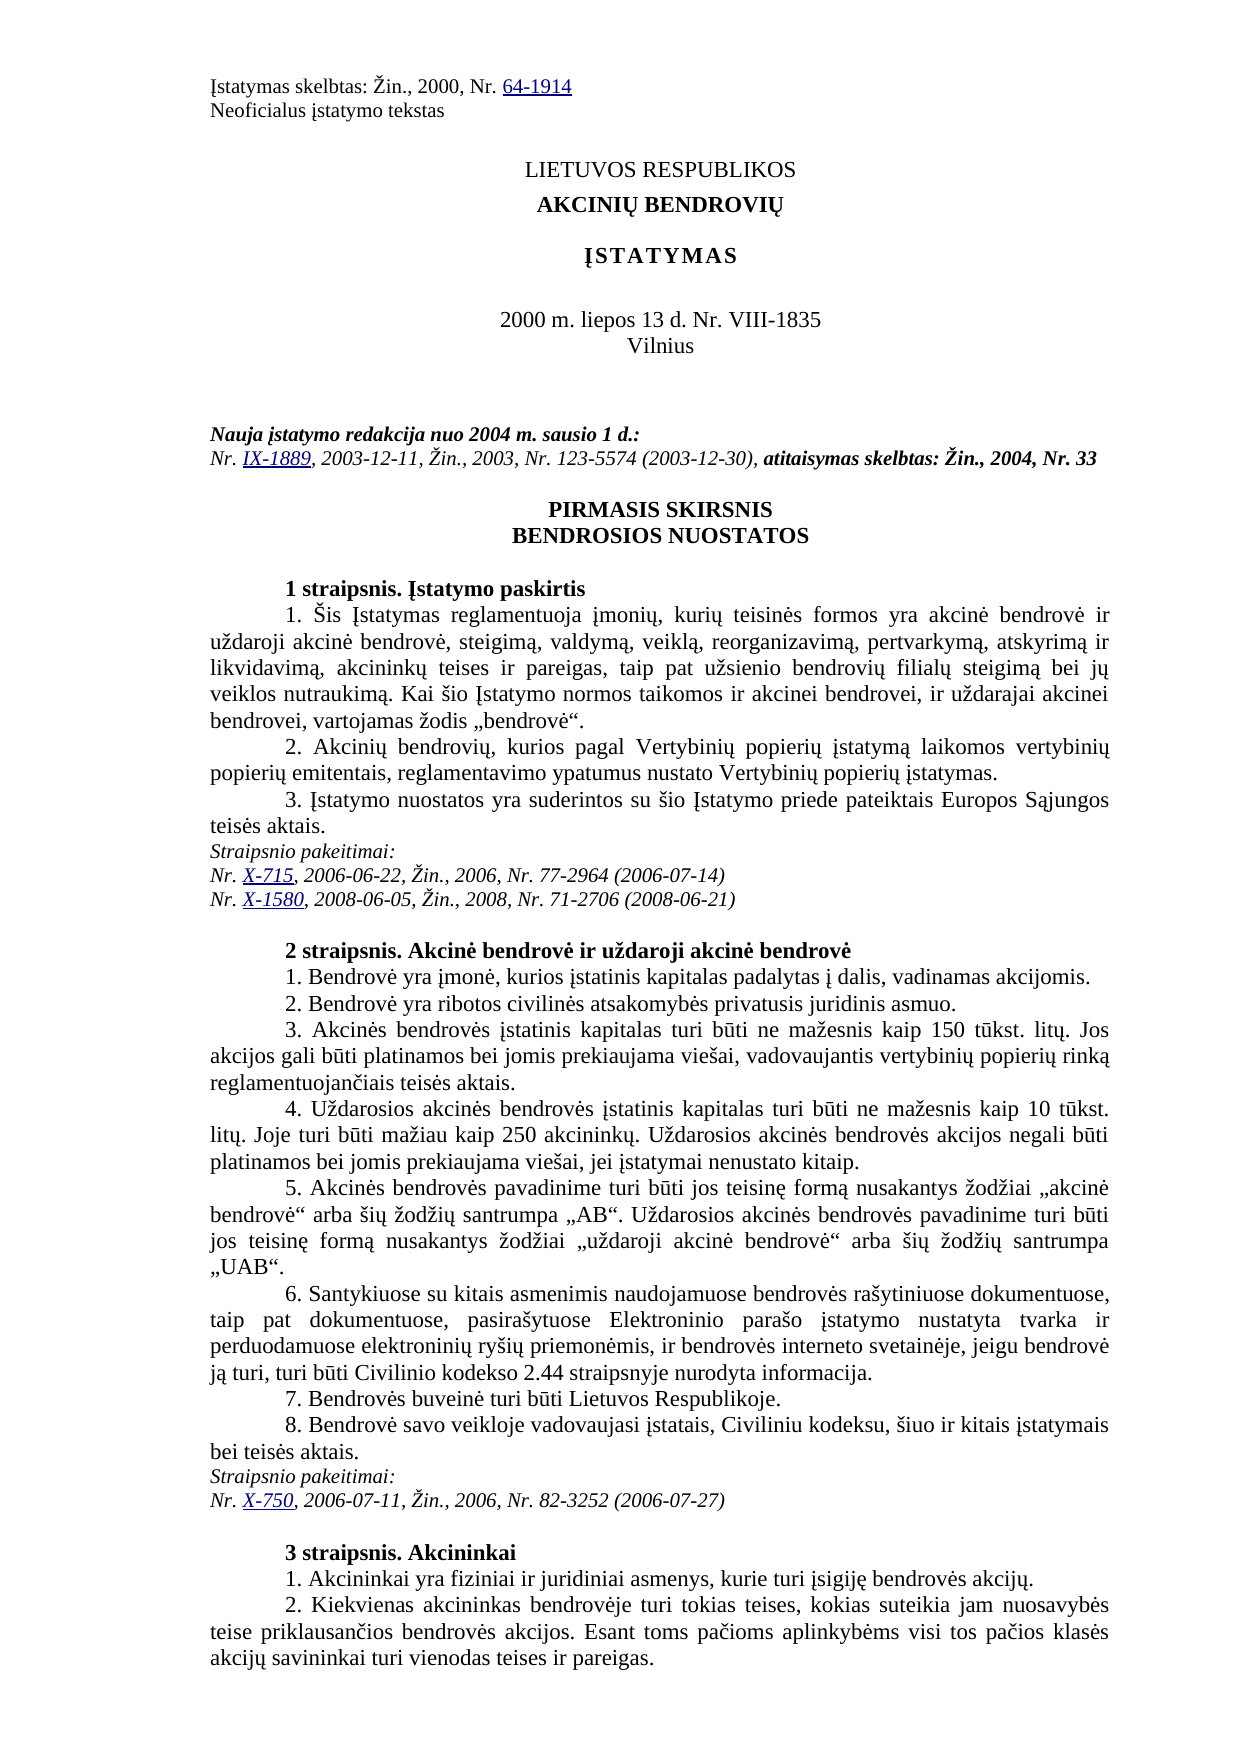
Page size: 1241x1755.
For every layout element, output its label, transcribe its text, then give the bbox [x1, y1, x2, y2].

text 1. Bendrovė yra įmonė, kurios įstatinis kapitalas padalytas į dalis, vadinamas akcijomis. [210, 963, 1111, 990]
text Įstatymas skelbtas: Žin., 2000, Nr. 64-1914 [210, 73, 1111, 98]
text Straipsnio pakeitimai: [210, 1464, 1111, 1488]
text 1 straipsnis. Įstatymo paskirtis [210, 575, 1111, 601]
text 1. Šis Įstatymas reglamentuoja įmonių, kurių teisinės formos yra akcinė bendrovė ir uždaroji akcinė bendrovė, steigimą, valdymą, veiklą, reorganizavimą, pertvarkymą, atskyrimą ir likvidavimą, akcininkų teises ir pareigas, taip pat užsienio bendrovių filialų steigimą bei jų veiklos nutraukimą. Kai šio Įstatymo normos taikomos ir akcinei bendrovei, ir uždarajai akcinei bendrovei, vartojamas žodis „bendrovė“. [210, 601, 1111, 733]
text Straipsnio pakeitimai: [210, 838, 1111, 863]
text 3. Akcinės bendrovės įstatinis kapitalas turi būti ne mažesnis kaip 150 tūkst. litų. Jos akcijos gali būti platinamos bei jomis prekiaujama viešai, vadovaujantis vertybinių popierių rinką reglamentuojančiais teisės aktais. [210, 1016, 1111, 1095]
text 1. Akcininkai yra fiziniai ir juridiniai asmenys, kurie turi įsigiję bendrovės akcijų. [210, 1565, 1111, 1591]
text 4. Uždarosios akcinės bendrovės įstatinis kapitalas turi būti ne mažesnis kaip 10 tūkst. litų. Joje turi būti mažiau kaip 250 akcininkų. Uždarosios akcinės bendrovės akcijos negali būti platinamos bei jomis prekiaujama viešai, jei įstatymai nenustato kitaip. [210, 1095, 1111, 1174]
text Nr. X-1580, 2008-06-05, Žin., 2008, Nr. 71-2706 (2008-06-21) [210, 887, 1111, 911]
text 8. Bendrovė savo veikloje vadovaujasi įstatais, Civiliniu kodeksu, šiuo ir kitais įstatymais bei teisės aktais. [210, 1411, 1111, 1464]
text 2. Bendrovė yra ribotos civilinės atsakomybės privatusis juridinis asmuo. [210, 990, 1111, 1016]
text 2000 m. liepos 13 d. Nr. VIII-1835 Vilnius [210, 306, 1111, 359]
text 5. Akcinės bendrovės pavadinime turi būti jos teisinę formą nusakantys žodžiai „akcinė bendrovė“ arba šių žodžių santrumpa „AB“. Uždarosios akcinės bendrovės pavadinime turi būti jos teisinę formą nusakantys žodžiai „uždaroji akcinė bendrovė“ arba šių žodžių santrumpa „UAB“. [210, 1174, 1111, 1280]
text 3 straipsnis. Akcininkai [210, 1539, 1111, 1565]
text 2. Akcinių bendrovių, kurios pagal Vertybinių popierių įstatymą laikomos vertybinių popierių emitentais, reglamentavimo ypatumus nustato Vertybinių popierių įstatymas. [210, 733, 1111, 786]
text 6. Santykiuose su kitais asmenimis naudojamuose bendrovės rašytiniuose dokumentuose, taip pat dokumentuose, pasirašytuose Elektroninio parašo įstatymo nustatyta tvarka ir perduodamuose elektroninių ryšių priemonėmis, ir bendrovės interneto svetainėje, jeigu bendrovė ją turi, turi būti Civilinio kodekso 2.44 straipsnyje nurodyta informacija. [210, 1280, 1111, 1385]
text LIETUVOS RESPUBLIKOS [210, 156, 1111, 183]
text Nr. X-715, 2006-06-22, Žin., 2006, Nr. 77-2964 (2006-07-14) [210, 863, 1111, 887]
text ĮSTATYMAS [210, 242, 1111, 269]
subtitle BENDROSIOS NUOSTATOS [210, 522, 1111, 549]
text Nr. X-750, 2006-07-11, Žin., 2006, Nr. 82-3252 (2006-07-27) [210, 1488, 1111, 1512]
text 3. Įstatymo nuostatos yra suderintos su šio Įstatymo priede pateiktais Europos Sąjungos teisės aktais. [210, 786, 1111, 838]
text Neoficialus įstatymo tekstas [210, 98, 1111, 122]
text 7. Bendrovės buveinė turi būti Lietuvos Respublikoje. [210, 1385, 1111, 1411]
text Nr. IX-1889, 2003-12-11, Žin., 2003, Nr. 123-5574 (2003-12-30), atitaisymas skelbtas: Žin., 2004, Nr. 33 [210, 446, 1111, 469]
text AKCINIŲ BENDROVIŲ [210, 191, 1111, 217]
text Nauja įstatymo redakcija nuo 2004 m. sausio 1 d.: [210, 421, 1111, 446]
text 2 straipsnis. Akcinė bendrovė ir uždaroji akcinė bendrovė [210, 937, 1111, 963]
subtitle Pirmasis skirsnis [210, 496, 1111, 522]
text 2. Kiekvienas akcininkas bendrovėje turi tokias teises, kokias suteikia jam nuosavybės teise priklausančios bendrovės akcijos. Esant toms pačioms aplinkybėms visi tos pačios klasės akcijų savininkai turi vienodas teises ir pareigas. [210, 1591, 1111, 1670]
